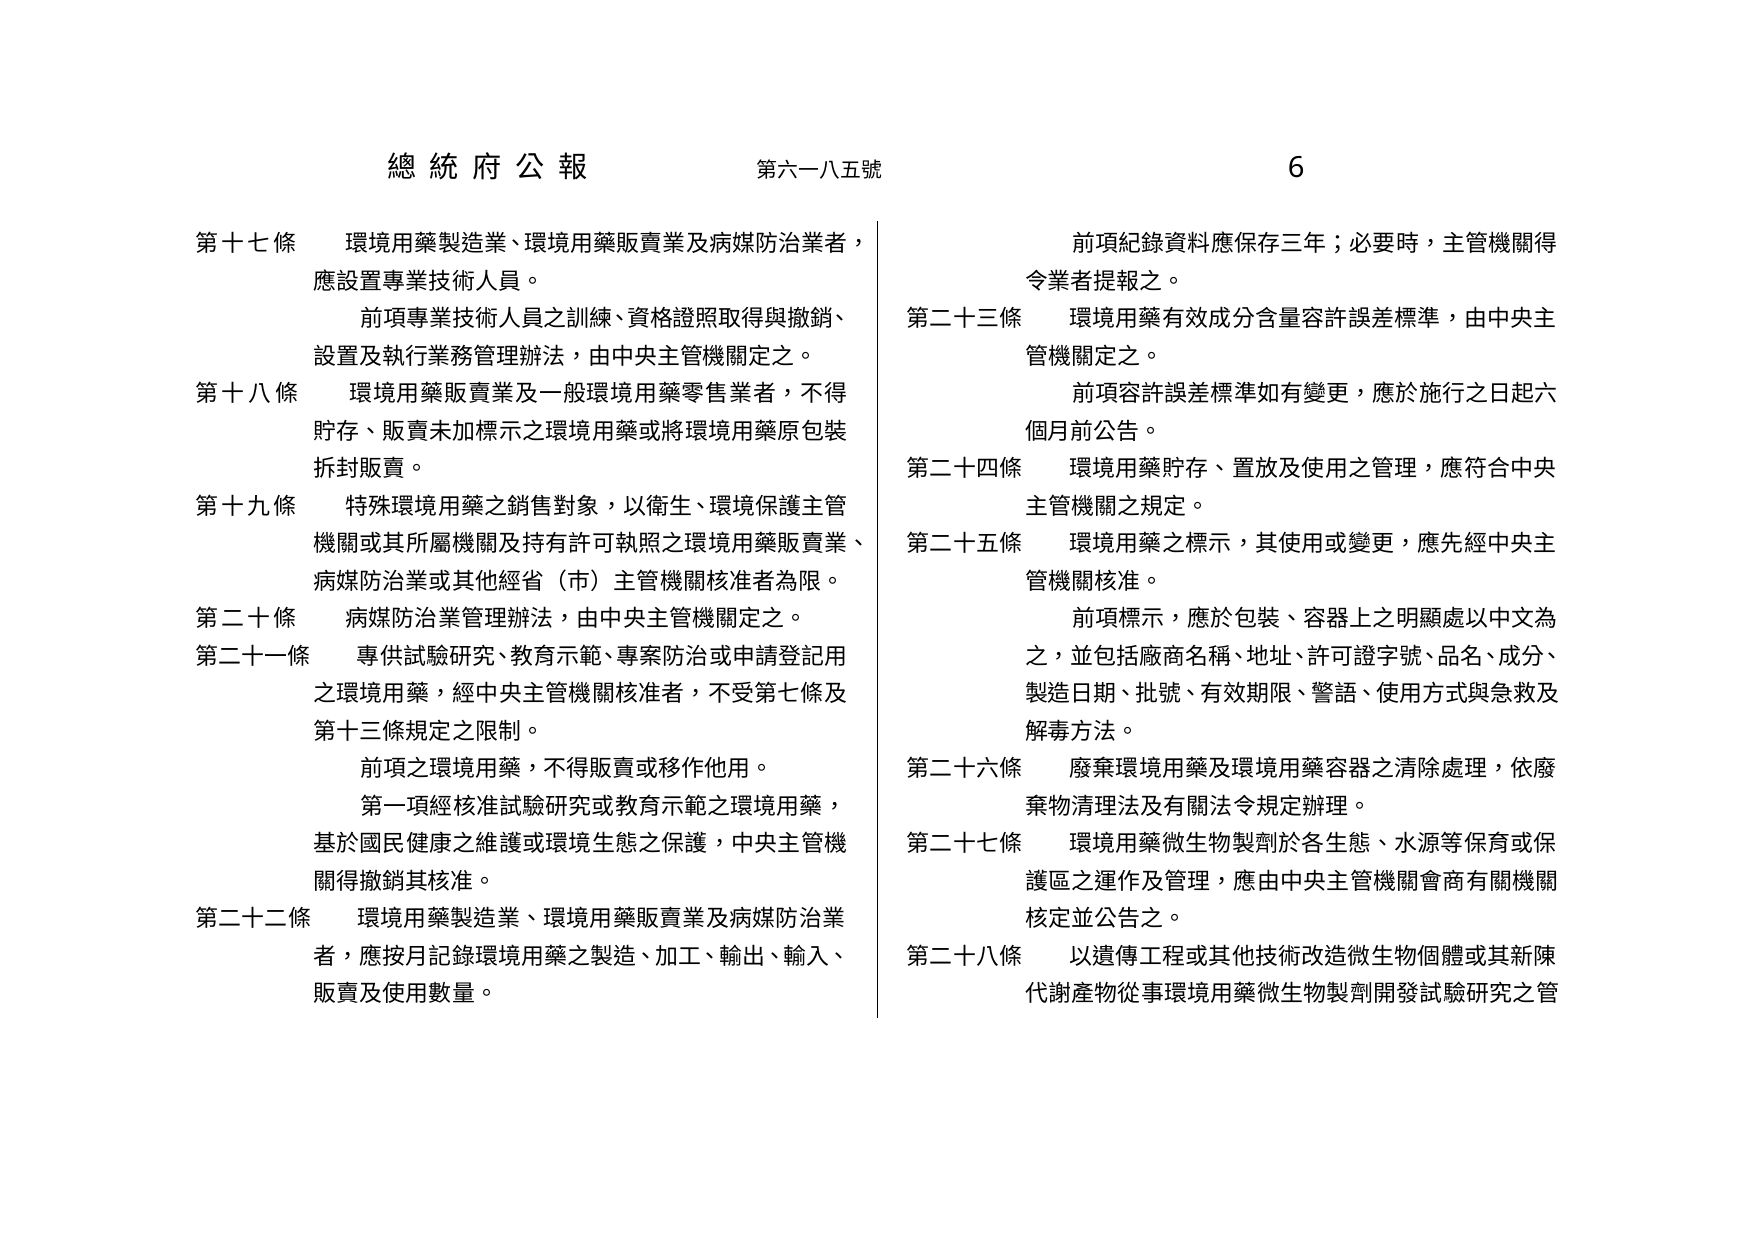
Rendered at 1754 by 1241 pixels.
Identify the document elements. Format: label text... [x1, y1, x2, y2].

text 第二十二條 環境用藥製造業、環境用藥販賣業及病媒防治業者，應按月記錄環境用藥之製造、加工、輸出、輸入、販賣及使用數量。 [195, 897, 847, 1009]
text 第二十七條 環境用藥微生物製劑於各生態、水源等保育或保護區之運作及管理，應由中央主管機關會商有關機關核定並公告之。 [907, 822, 1559, 934]
text 第二十四條 環境用藥貯存、置放及使用之管理，應符合中央主管機關之規定。 [907, 447, 1559, 522]
text 第二十八條 以遺傳工程或其他技術改造微生物個體或其新陳代謝產物從事環境用藥微生物製劑開發試驗研究之管 [907, 934, 1559, 1009]
text 第十八條 環境用藥販賣業及一般環境用藥零售業者，不得貯存、販賣未加標示之環境用藥或將環境用藥原包裝拆封販賣。 [195, 372, 847, 484]
text 前項容許誤差標準如有變更，應於施行之日起六個月前公告。 [1025, 372, 1559, 447]
text 第二十三條 環境用藥有效成分含量容許誤差標準，由中央主管機關定之。 [907, 297, 1559, 372]
text 第十九條 特殊環境用藥之銷售對象，以衛生、環境保護主管機關或其所屬機關及持有許可執照之環境用藥販賣業、病媒防治業或其他經省（巿）主管機關核准者為限。 [195, 484, 847, 597]
text 前項之環境用藥，不得販賣或移作他用。 [313, 747, 847, 784]
text 第二十五條 環境用藥之標示，其使用或變更，應先經中央主管機關核准。 [907, 522, 1559, 597]
text 第二十條 病媒防治業管理辦法，由中央主管機關定之。 [195, 597, 847, 634]
text 第十七條 環境用藥製造業、環境用藥販賣業及病媒防治業者，應設置專業技術人員。 [195, 222, 847, 297]
text 第二十一條 專供試驗研究、教育示範、專案防治或申請登記用之環境用藥，經中央主管機關核准者，不受第七條及第十三條規定之限制。 [195, 634, 847, 747]
text 第二十六條 廢棄環境用藥及環境用藥容器之清除處理，依廢棄物清理法及有關法令規定辦理。 [907, 747, 1559, 822]
text 前項紀錄資料應保存三年；必要時，主管機關得令業者提報之。 [1025, 222, 1559, 297]
text 第一項經核准試驗研究或教育示範之環境用藥，基於國民健康之維護或環境生態之保護，中央主管機關得撤銷其核准。 [313, 784, 847, 897]
text 前項標示，應於包裝、容器上之明顯處以中文為之，並包括廠商名稱、地址、許可證字號、品名、成分、製造日期、批號、有效期限、警語、使用方式與急救及解毒方法。 [1025, 597, 1559, 747]
text 前項專業技術人員之訓練、資格證照取得與撤銷、設置及執行業務管理辦法，由中央主管機關定之。 [313, 297, 847, 372]
